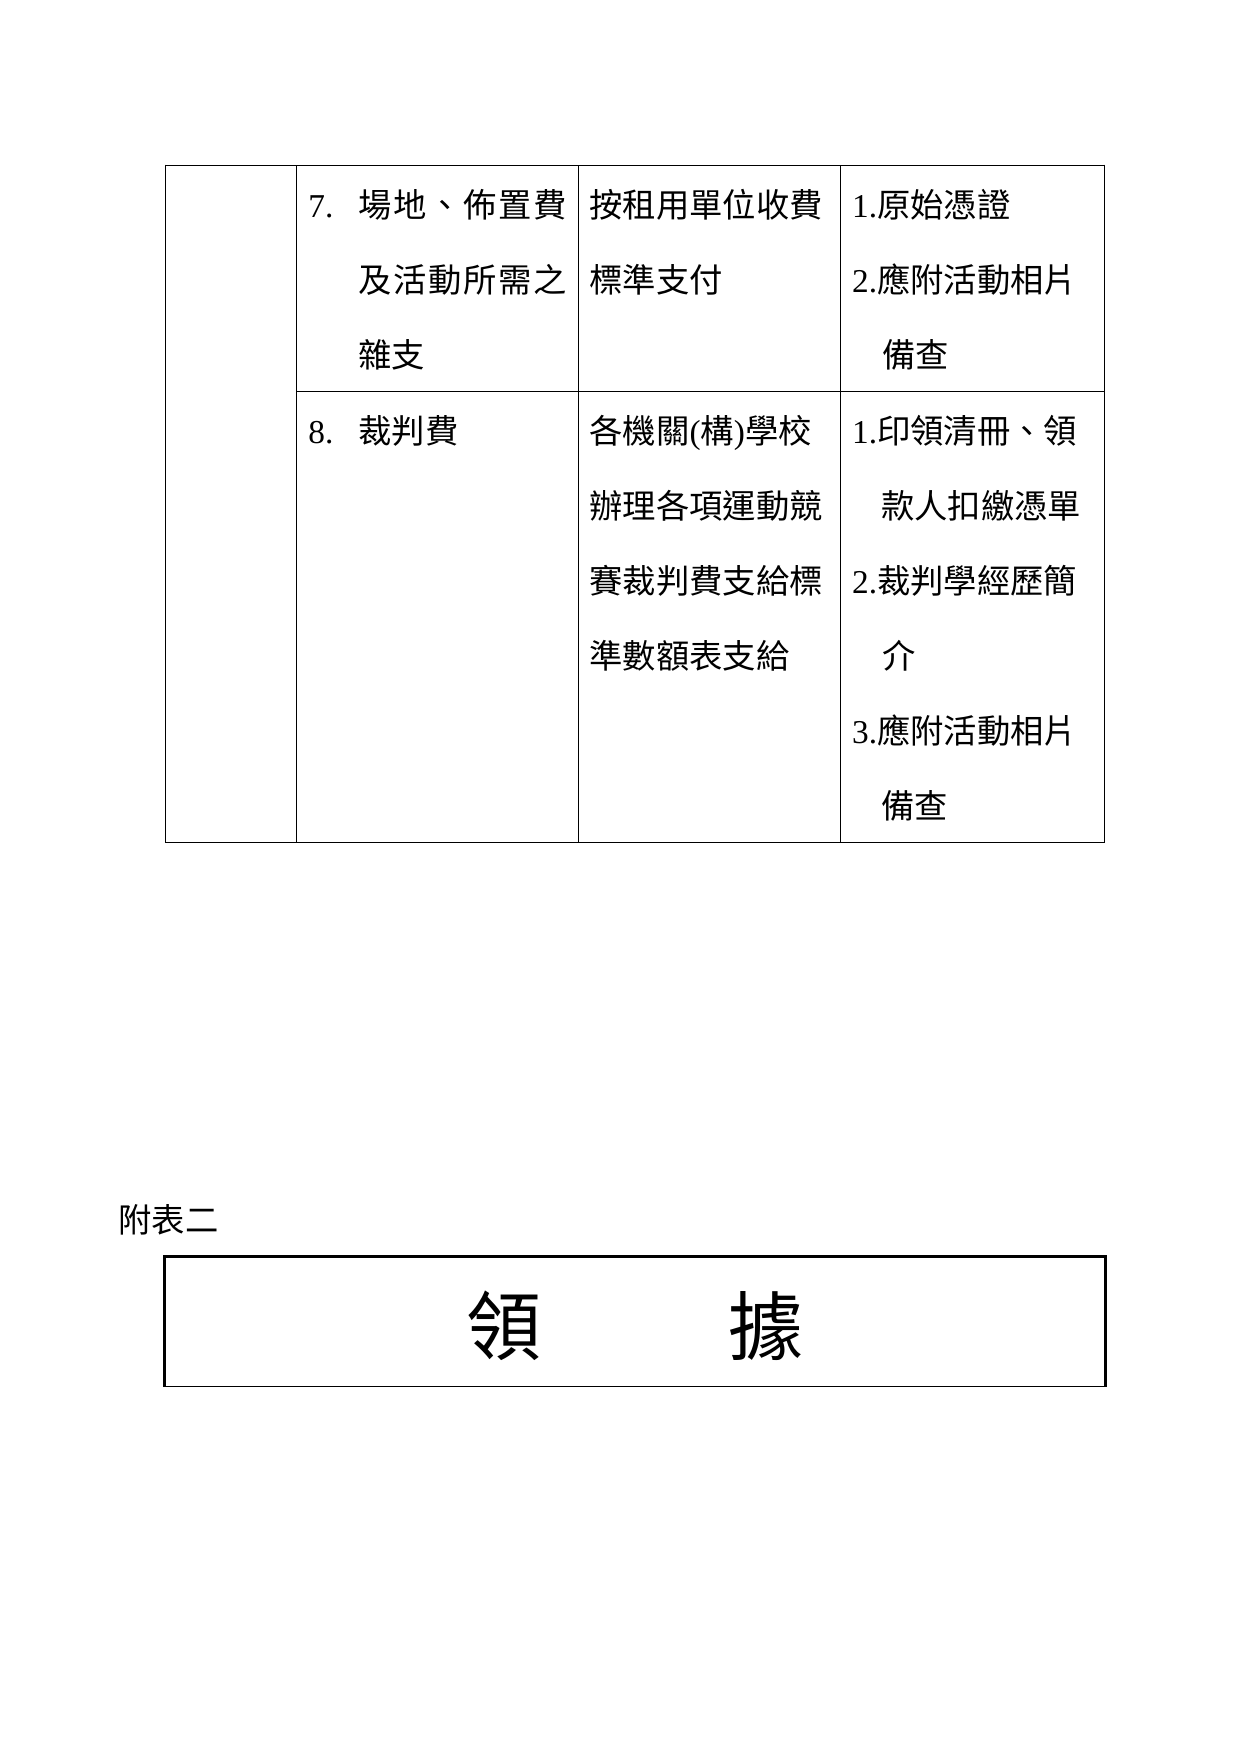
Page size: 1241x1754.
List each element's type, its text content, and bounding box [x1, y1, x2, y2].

table_cell 1.原始憑證 2.應附活動相片備查 [841, 166, 1104, 391]
table_cell 場地、佈置費及活動所需之雜支 [297, 166, 578, 391]
table_cell 按租用單位收費標準支付 [579, 166, 840, 391]
text 附表二 [118, 1180, 1152, 1255]
table_cell 裁判費 [297, 392, 578, 842]
table_cell [166, 166, 296, 842]
table_cell 1.印領清冊、領款人扣繳憑單 2.裁判學經歷簡介 3.應附活動相片備查 [841, 392, 1104, 842]
table_cell 各機關(構)學校辦理各項運動競賽裁判費支給標準數額表支給 [579, 392, 840, 842]
table_header 領 據 [166, 1258, 1104, 1386]
